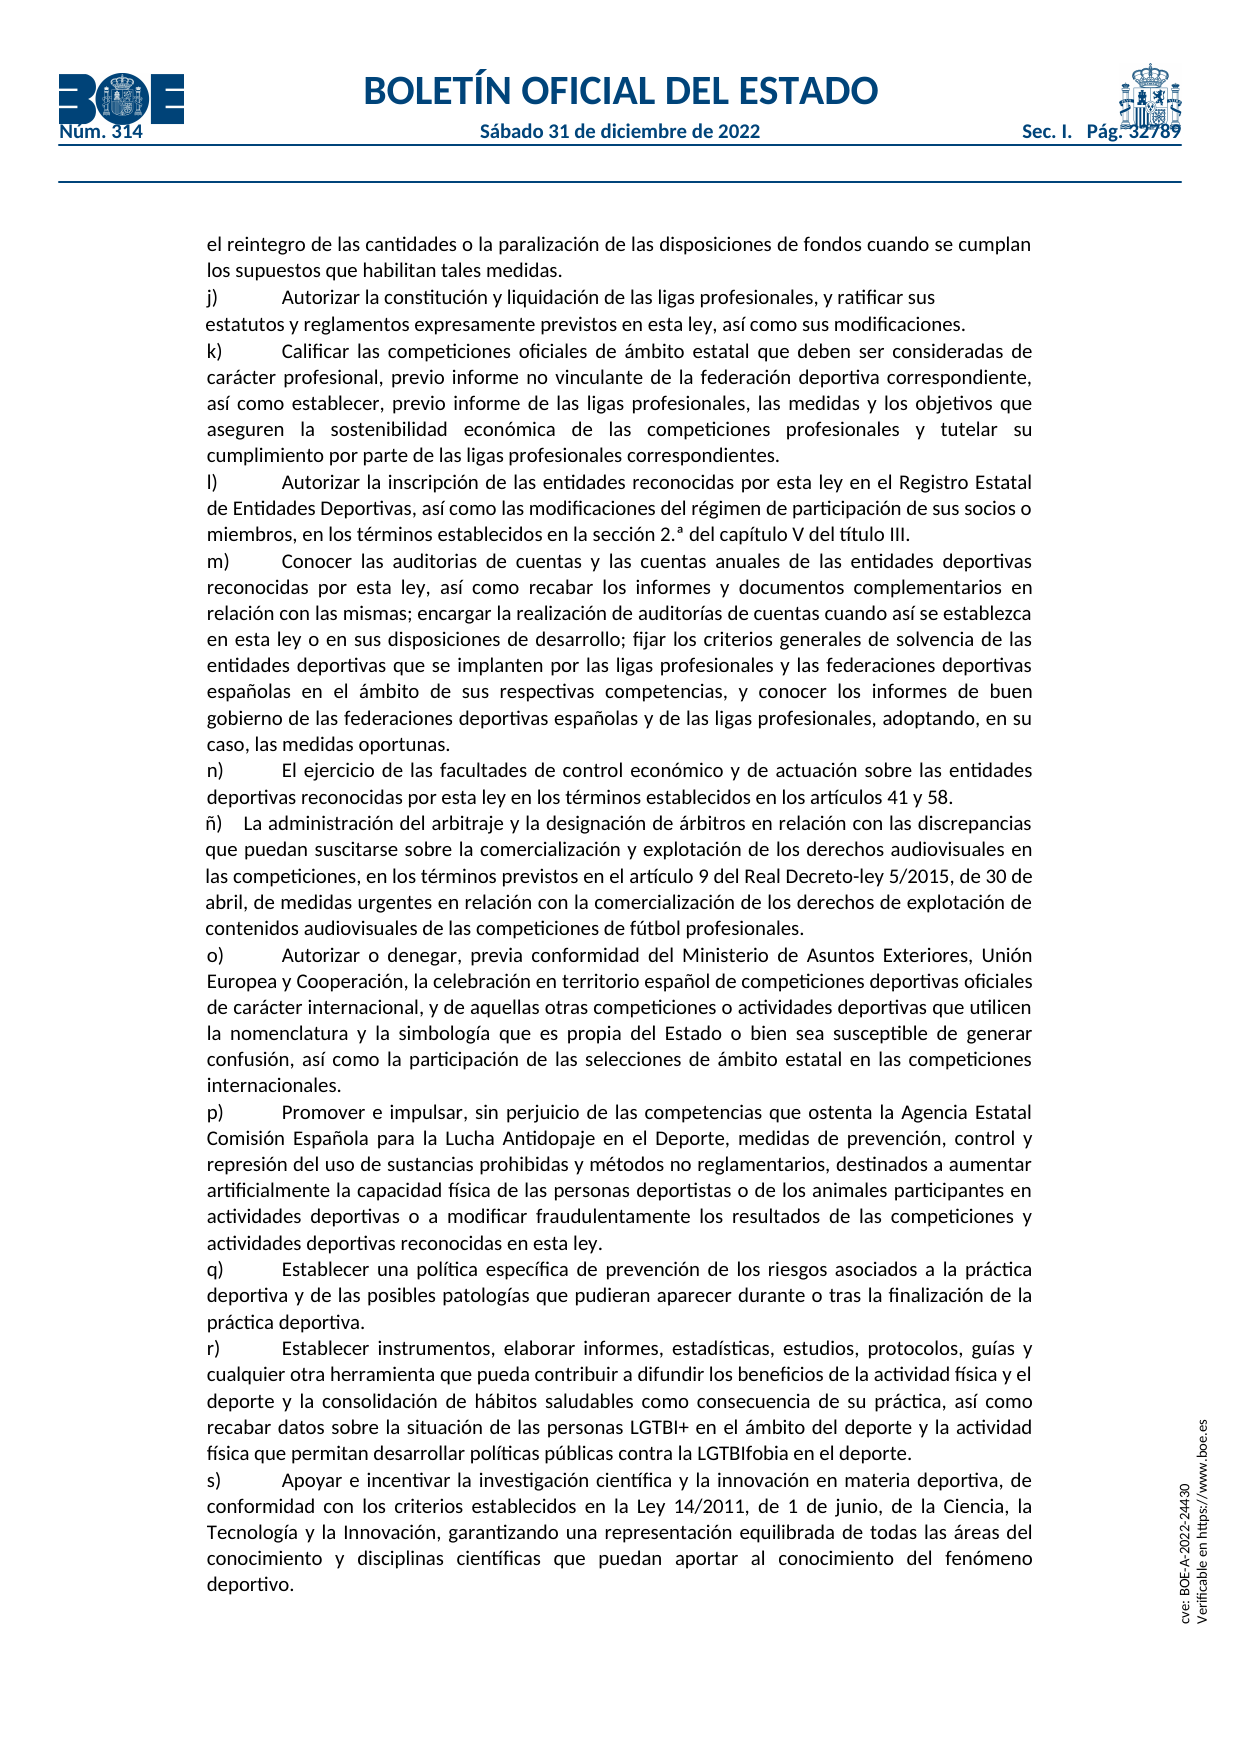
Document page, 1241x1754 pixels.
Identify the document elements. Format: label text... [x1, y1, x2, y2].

list Conocer las auditorias de cuentas y las cuentas anuales de las entidades deportivas reconocidas por esta ley, así como recabar los informes y documentos complementarios en relación con las mismas; encargar la realización de auditorías de cuentas cuando así se establezca en esta ley o en sus disposiciones de desarrollo; fijar los criterios generales de solvencia de las entidades deportivas que se implanten por las ligas profesionales y las federaciones deportivas españolas en el ámbito de sus respectivas competencias, y conocer los informes de buen gobierno de las federaciones deportivas españolas y de las ligas profesionales, adoptando, en su caso, las medidas oportunas. [207, 548, 1034, 756]
list Apoyar e incentivar la investigación científica y la innovación en materia deportiva, de conformidad con los criterios establecidos en la Ley 14/2011, de 1 de junio, de la Ciencia, la Tecnología y la Innovación, garantizando una representación equilibrada de todas las áreas del conocimiento y disciplinas científicas que puedan aportar al conocimiento del fenómeno deportivo. [207, 1467, 1034, 1597]
list Establecer una política específica de prevención de los riesgos asociados a la práctica deportiva y de las posibles patologías que pudieran aparecer durante o tras la finalización de la práctica deportiva. [207, 1257, 1034, 1334]
list Calificar las competiciones oficiales de ámbito estatal que deben ser consideradas de carácter profesional, previo informe no vinculante de la federación deportiva correspondiente, así como establecer, previo informe de las ligas profesionales, las medidas y los objetivos que aseguren la sostenibilidad económica de las competiciones profesionales y tutelar su cumplimiento por parte de las ligas profesionales correspondientes. [207, 338, 1034, 468]
text estatutos y reglamentos expresamente previstos en esta ley, así como sus modificaciones. [205, 311, 1034, 337]
list Autorizar la constitución y liquidación de las ligas profesionales, y ratificar sus [207, 284, 1034, 309]
list El ejercicio de las facultades de control económico y de actuación sobre las entidades deportivas reconocidas por esta ley en los términos establecidos en los artículos 41 y 58. [207, 758, 1034, 809]
list Promover e impulsar, sin perjuicio de las competencias que ostenta la Agencia Estatal Comisión Española para la Lucha Antidopaje en el Deporte, medidas de prevención, control y represión del uso de sustancias prohibidas y métodos no reglamentarios, destinados a aumentar artificialmente la capacidad física de las personas deportistas o de los animales participantes en actividades deportivas o a modificar fraudulentamente los resultados de las competiciones y actividades deportivas reconocidas en esta ley. [207, 1099, 1034, 1255]
list Autorizar o denegar, previa conformidad del Ministerio de Asuntos Exteriores, Unión Europea y Cooperación, la celebración en territorio español de competiciones deportivas oficiales de carácter internacional, y de aquellas otras competiciones o actividades deportivas que utilicen la nomenclatura y la simbología que es propia del Estado o bien sea susceptible de generar confusión, así como la participación de las selecciones de ámbito estatal en las competiciones internacionales. [207, 942, 1034, 1098]
text ñ) La administración del arbitraje y la designación de árbitros en relación con las discrepancias que puedan suscitarse sobre la comercialización y explotación de los derechos audiovisuales en las competiciones, en los términos previstos en el artículo 9 del Real Decreto-ley 5/2015, de 30 de abril, de medidas urgentes en relación con la comercialización de los derechos de explotación de contenidos audiovisuales de las competiciones de fútbol profesionales. [205, 811, 1034, 941]
list Autorizar la inscripción de las entidades reconocidas por esta ley en el Registro Estatal de Entidades Deportivas, así como las modificaciones del régimen de participación de sus socios o miembros, en los términos establecidos en la sección 2.ª del capítulo V del título III. [207, 469, 1034, 547]
list Establecer instrumentos, elaborar informes, estadísticas, estudios, protocolos, guías y cualquier otra herramienta que pueda contribuir a difundir los beneficios de la actividad física y el deporte y la consolidación de hábitos saludables como consecuencia de su práctica, así como recabar datos sobre la situación de las personas LGTBI+ en el ámbito del deporte y la actividad física que permitan desarrollar políticas públicas contra la LGTBIfobia en el deporte. [207, 1336, 1034, 1466]
list el reintegro de las cantidades o la paralización de las disposiciones de fondos cuando se cumplan los supuestos que habilitan tales medidas. [207, 231, 1034, 283]
